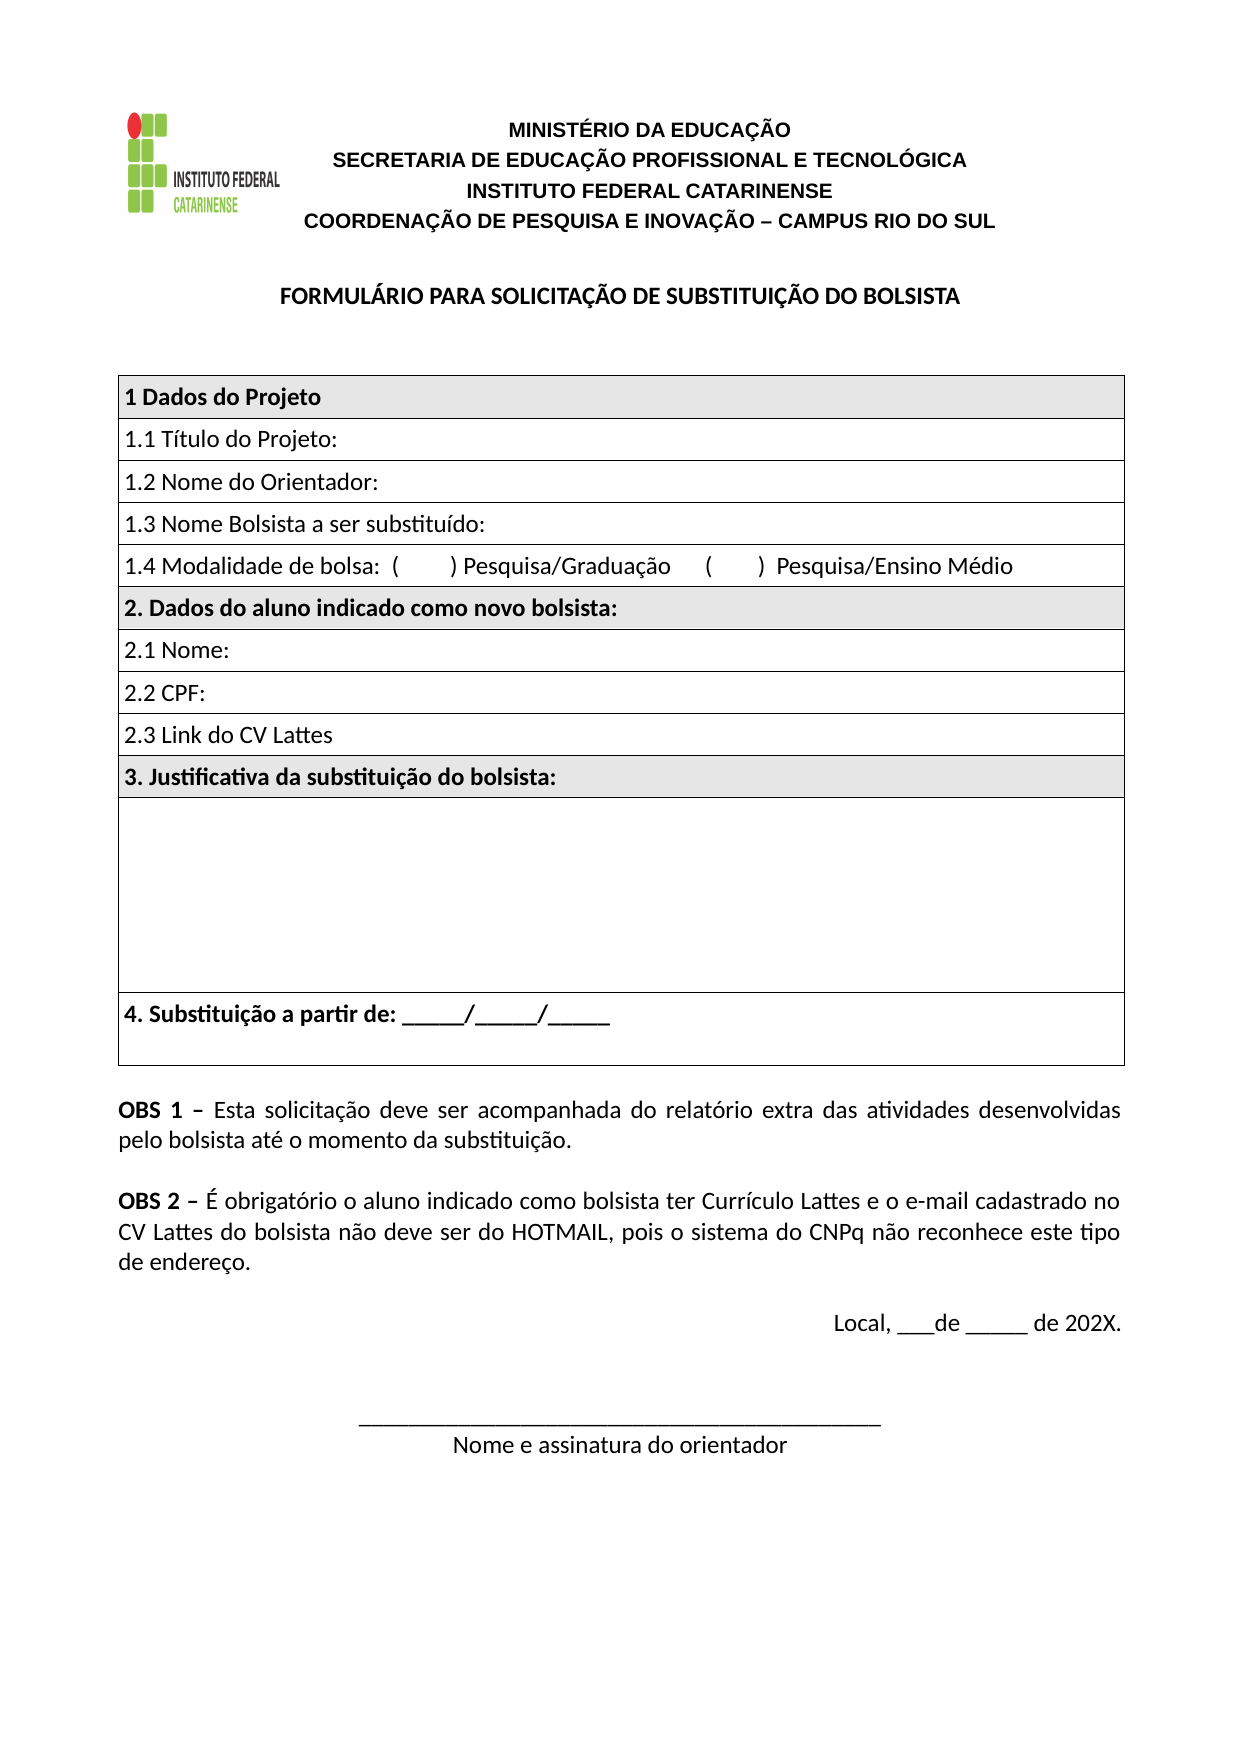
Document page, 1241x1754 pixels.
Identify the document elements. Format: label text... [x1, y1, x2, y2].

text OBS 2 – É obrigatório o aluno indicado como bolsista ter Currículo Lattes e o e-mail cadastrado no CV Lattes do bolsista não deve ser do HOTMAIL, pois o sistema do CNPq não reconhece este tipo de endereço. [118, 1185, 1122, 1277]
table_cell 2.1 Nome: [119, 630, 1124, 671]
table_cell [119, 798, 1124, 992]
table_cell 2.2 CPF: [119, 672, 1124, 713]
table_cell 2.3 Link do CV Lattes [119, 714, 1124, 755]
text __________________________________________ [118, 1399, 1122, 1429]
table_cell 1.4 Modalidade de bolsa: ( ) Pesquisa/Graduação ( ) Pesquisa/Ensino Médio [119, 545, 1124, 586]
text Local, ___de _____ de 202X. [118, 1307, 1122, 1338]
table_cell 4. Substituição a partir de: _____/_____/_____ [119, 993, 1124, 1065]
table_cell 1.1 Título do Projeto: [119, 419, 1124, 460]
table_header 1 Dados do Projeto [119, 376, 1124, 418]
table_cell 1.3 Nome Bolsista a ser substituído: [119, 503, 1124, 544]
table_cell 1.2 Nome do Orientador: [119, 461, 1124, 502]
table_cell 2. Dados do aluno indicado como novo bolsista: [119, 587, 1124, 628]
text Nome e assinatura do orientador [118, 1429, 1122, 1460]
table_cell 3. Justificativa da substituição do bolsista: [119, 756, 1124, 797]
text FORMULÁRIO PARA SOLICITAÇÃO DE SUBSTITUIÇÃO DO BOLSISTA [118, 280, 1122, 310]
text OBS 1 – Esta solicitação deve ser acompanhada do relatório extra das atividades desenvolvidas pelo bolsista até o momento da substituição. [118, 1094, 1122, 1155]
picture [114, 87, 293, 238]
